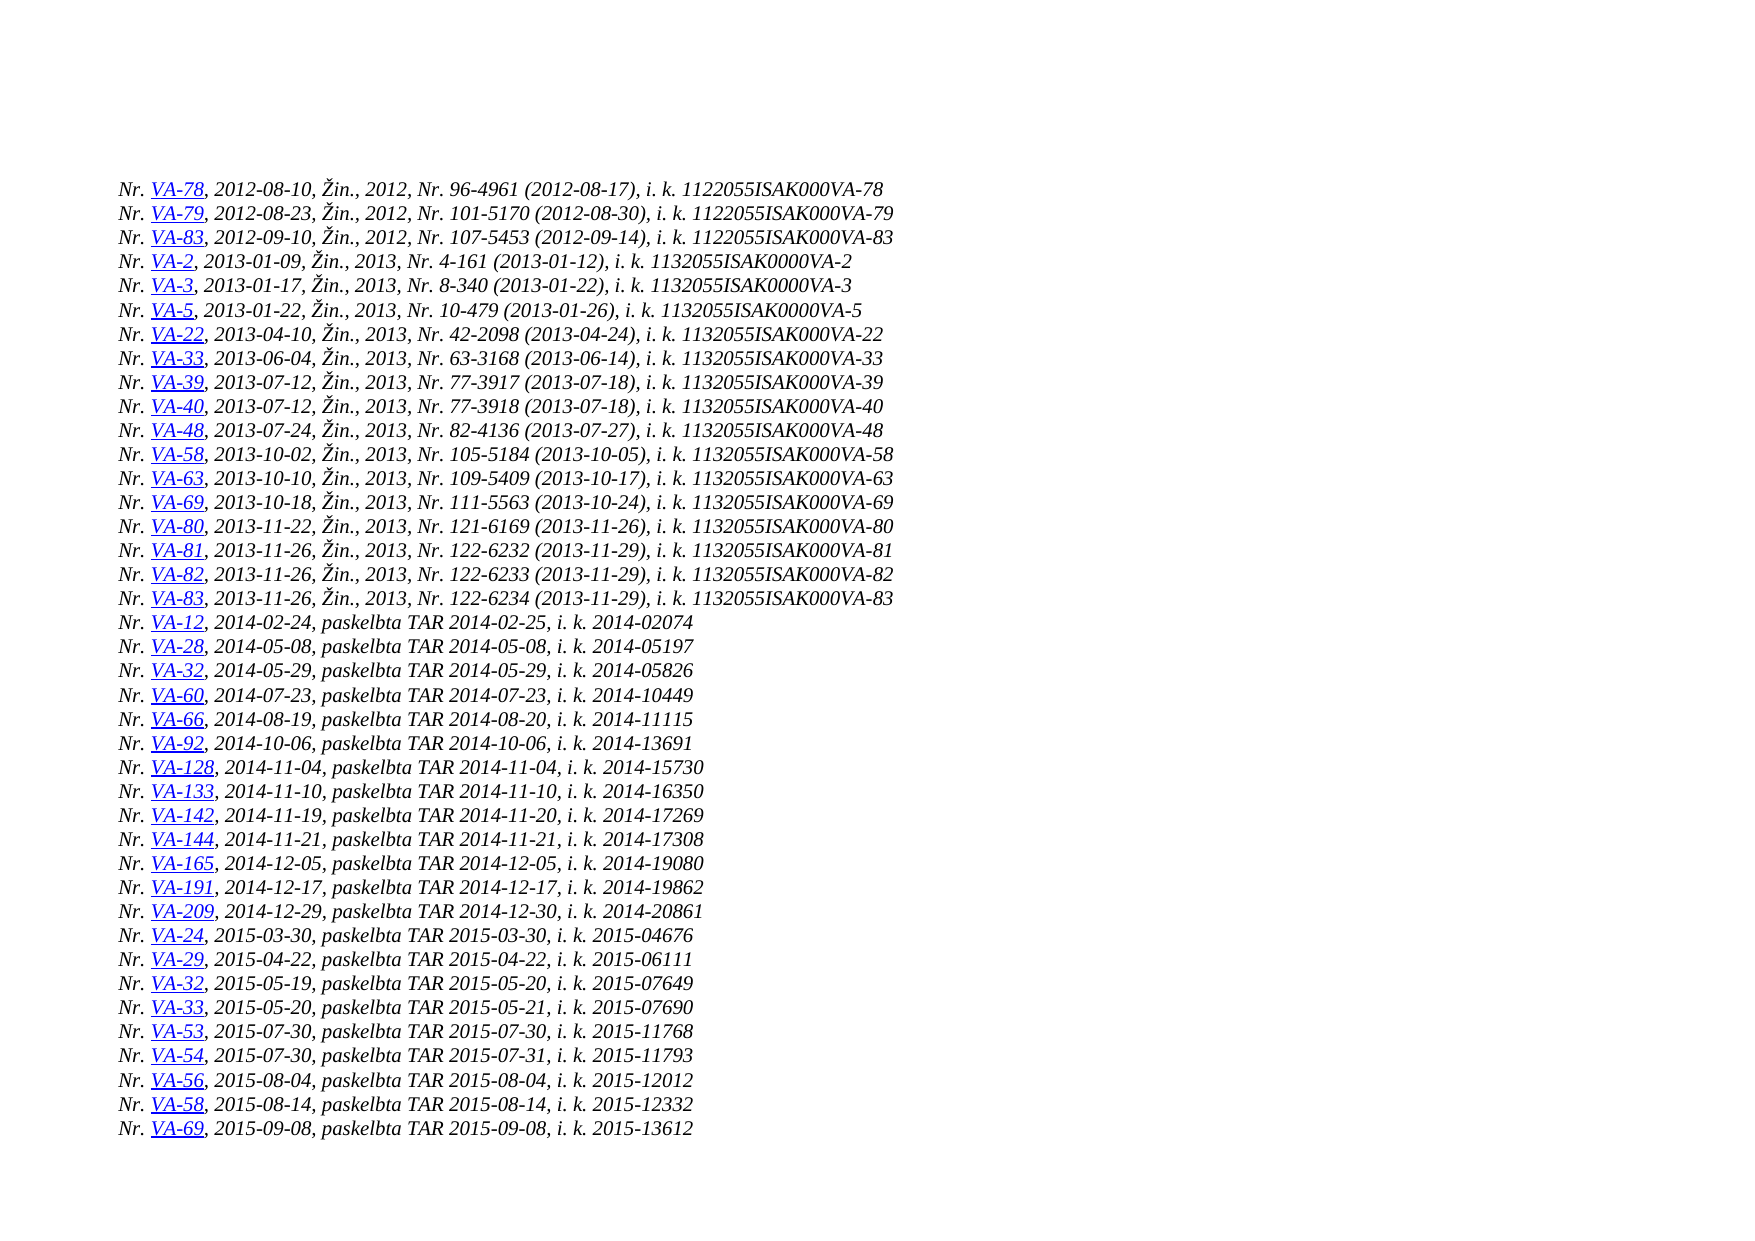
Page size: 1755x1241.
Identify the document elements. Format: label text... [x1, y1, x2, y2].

text Nr. VA-24, 2015-03-30, paskelbta TAR 2015-03-30, i. k. 2015-04676 [118, 923, 1636, 947]
text Nr. VA-83, 2013-11-26, Žin., 2013, Nr. 122-6234 (2013-11-29), i. k. 1132055ISAK000VA-83 [118, 586, 1636, 610]
text Nr. VA-80, 2013-11-22, Žin., 2013, Nr. 121-6169 (2013-11-26), i. k. 1132055ISAK000VA-80 [118, 514, 1636, 538]
text Nr. VA-12, 2014-02-24, paskelbta TAR 2014-02-25, i. k. 2014-02074 [118, 610, 1636, 634]
text Nr. VA-5, 2013-01-22, Žin., 2013, Nr. 10-479 (2013-01-26), i. k. 1132055ISAK0000VA-5 [118, 297, 1636, 322]
text Nr. VA-69, 2013-10-18, Žin., 2013, Nr. 111-5563 (2013-10-24), i. k. 1132055ISAK000VA-69 [118, 490, 1636, 514]
text Nr. VA-63, 2013-10-10, Žin., 2013, Nr. 109-5409 (2013-10-17), i. k. 1132055ISAK000VA-63 [118, 466, 1636, 490]
text Nr. VA-58, 2015-08-14, paskelbta TAR 2015-08-14, i. k. 2015-12332 [118, 1092, 1636, 1116]
text Nr. VA-3, 2013-01-17, Žin., 2013, Nr. 8-340 (2013-01-22), i. k. 1132055ISAK0000VA-3 [118, 273, 1636, 297]
text Nr. VA-92, 2014-10-06, paskelbta TAR 2014-10-06, i. k. 2014-13691 [118, 731, 1636, 755]
text Nr. VA-58, 2013-10-02, Žin., 2013, Nr. 105-5184 (2013-10-05), i. k. 1132055ISAK000VA-58 [118, 442, 1636, 466]
text Nr. VA-142, 2014-11-19, paskelbta TAR 2014-11-20, i. k. 2014-17269 [118, 803, 1636, 827]
text Nr. VA-32, 2014-05-29, paskelbta TAR 2014-05-29, i. k. 2014-05826 [118, 658, 1636, 682]
text Nr. VA-33, 2015-05-20, paskelbta TAR 2015-05-21, i. k. 2015-07690 [118, 995, 1636, 1019]
text Nr. VA-128, 2014-11-04, paskelbta TAR 2014-11-04, i. k. 2014-15730 [118, 755, 1636, 779]
text Nr. VA-54, 2015-07-30, paskelbta TAR 2015-07-31, i. k. 2015-11793 [118, 1043, 1636, 1067]
text Nr. VA-144, 2014-11-21, paskelbta TAR 2014-11-21, i. k. 2014-17308 [118, 827, 1636, 851]
text Nr. VA-28, 2014-05-08, paskelbta TAR 2014-05-08, i. k. 2014-05197 [118, 634, 1636, 658]
text Nr. VA-33, 2013-06-04, Žin., 2013, Nr. 63-3168 (2013-06-14), i. k. 1132055ISAK000VA-33 [118, 346, 1636, 370]
text Nr. VA-22, 2013-04-10, Žin., 2013, Nr. 42-2098 (2013-04-24), i. k. 1132055ISAK000VA-22 [118, 322, 1636, 346]
text Nr. VA-78, 2012-08-10, Žin., 2012, Nr. 96-4961 (2012-08-17), i. k. 1122055ISAK000VA-78 [118, 177, 1636, 201]
text Nr. VA-191, 2014-12-17, paskelbta TAR 2014-12-17, i. k. 2014-19862 [118, 875, 1636, 899]
text Nr. VA-29, 2015-04-22, paskelbta TAR 2015-04-22, i. k. 2015-06111 [118, 947, 1636, 971]
text Nr. VA-66, 2014-08-19, paskelbta TAR 2014-08-20, i. k. 2014-11115 [118, 707, 1636, 731]
text Nr. VA-2, 2013-01-09, Žin., 2013, Nr. 4-161 (2013-01-12), i. k. 1132055ISAK0000VA-2 [118, 249, 1636, 273]
text Nr. VA-56, 2015-08-04, paskelbta TAR 2015-08-04, i. k. 2015-12012 [118, 1067, 1636, 1092]
text Nr. VA-53, 2015-07-30, paskelbta TAR 2015-07-30, i. k. 2015-11768 [118, 1019, 1636, 1043]
text Nr. VA-40, 2013-07-12, Žin., 2013, Nr. 77-3918 (2013-07-18), i. k. 1132055ISAK000VA-40 [118, 394, 1636, 418]
text Nr. VA-209, 2014-12-29, paskelbta TAR 2014-12-30, i. k. 2014-20861 [118, 899, 1636, 923]
text Nr. VA-48, 2013-07-24, Žin., 2013, Nr. 82-4136 (2013-07-27), i. k. 1132055ISAK000VA-48 [118, 418, 1636, 442]
text Nr. VA-82, 2013-11-26, Žin., 2013, Nr. 122-6233 (2013-11-29), i. k. 1132055ISAK000VA-82 [118, 562, 1636, 586]
text Nr. VA-165, 2014-12-05, paskelbta TAR 2014-12-05, i. k. 2014-19080 [118, 851, 1636, 875]
text Nr. VA-69, 2015-09-08, paskelbta TAR 2015-09-08, i. k. 2015-13612 [118, 1116, 1636, 1140]
text Nr. VA-39, 2013-07-12, Žin., 2013, Nr. 77-3917 (2013-07-18), i. k. 1132055ISAK000VA-39 [118, 370, 1636, 394]
text Nr. VA-60, 2014-07-23, paskelbta TAR 2014-07-23, i. k. 2014-10449 [118, 682, 1636, 707]
text Nr. VA-133, 2014-11-10, paskelbta TAR 2014-11-10, i. k. 2014-16350 [118, 779, 1636, 803]
text Nr. VA-81, 2013-11-26, Žin., 2013, Nr. 122-6232 (2013-11-29), i. k. 1132055ISAK000VA-81 [118, 538, 1636, 562]
text Nr. VA-83, 2012-09-10, Žin., 2012, Nr. 107-5453 (2012-09-14), i. k. 1122055ISAK000VA-83 [118, 225, 1636, 249]
text Nr. VA-79, 2012-08-23, Žin., 2012, Nr. 101-5170 (2012-08-30), i. k. 1122055ISAK000VA-79 [118, 201, 1636, 225]
text Nr. VA-32, 2015-05-19, paskelbta TAR 2015-05-20, i. k. 2015-07649 [118, 971, 1636, 995]
